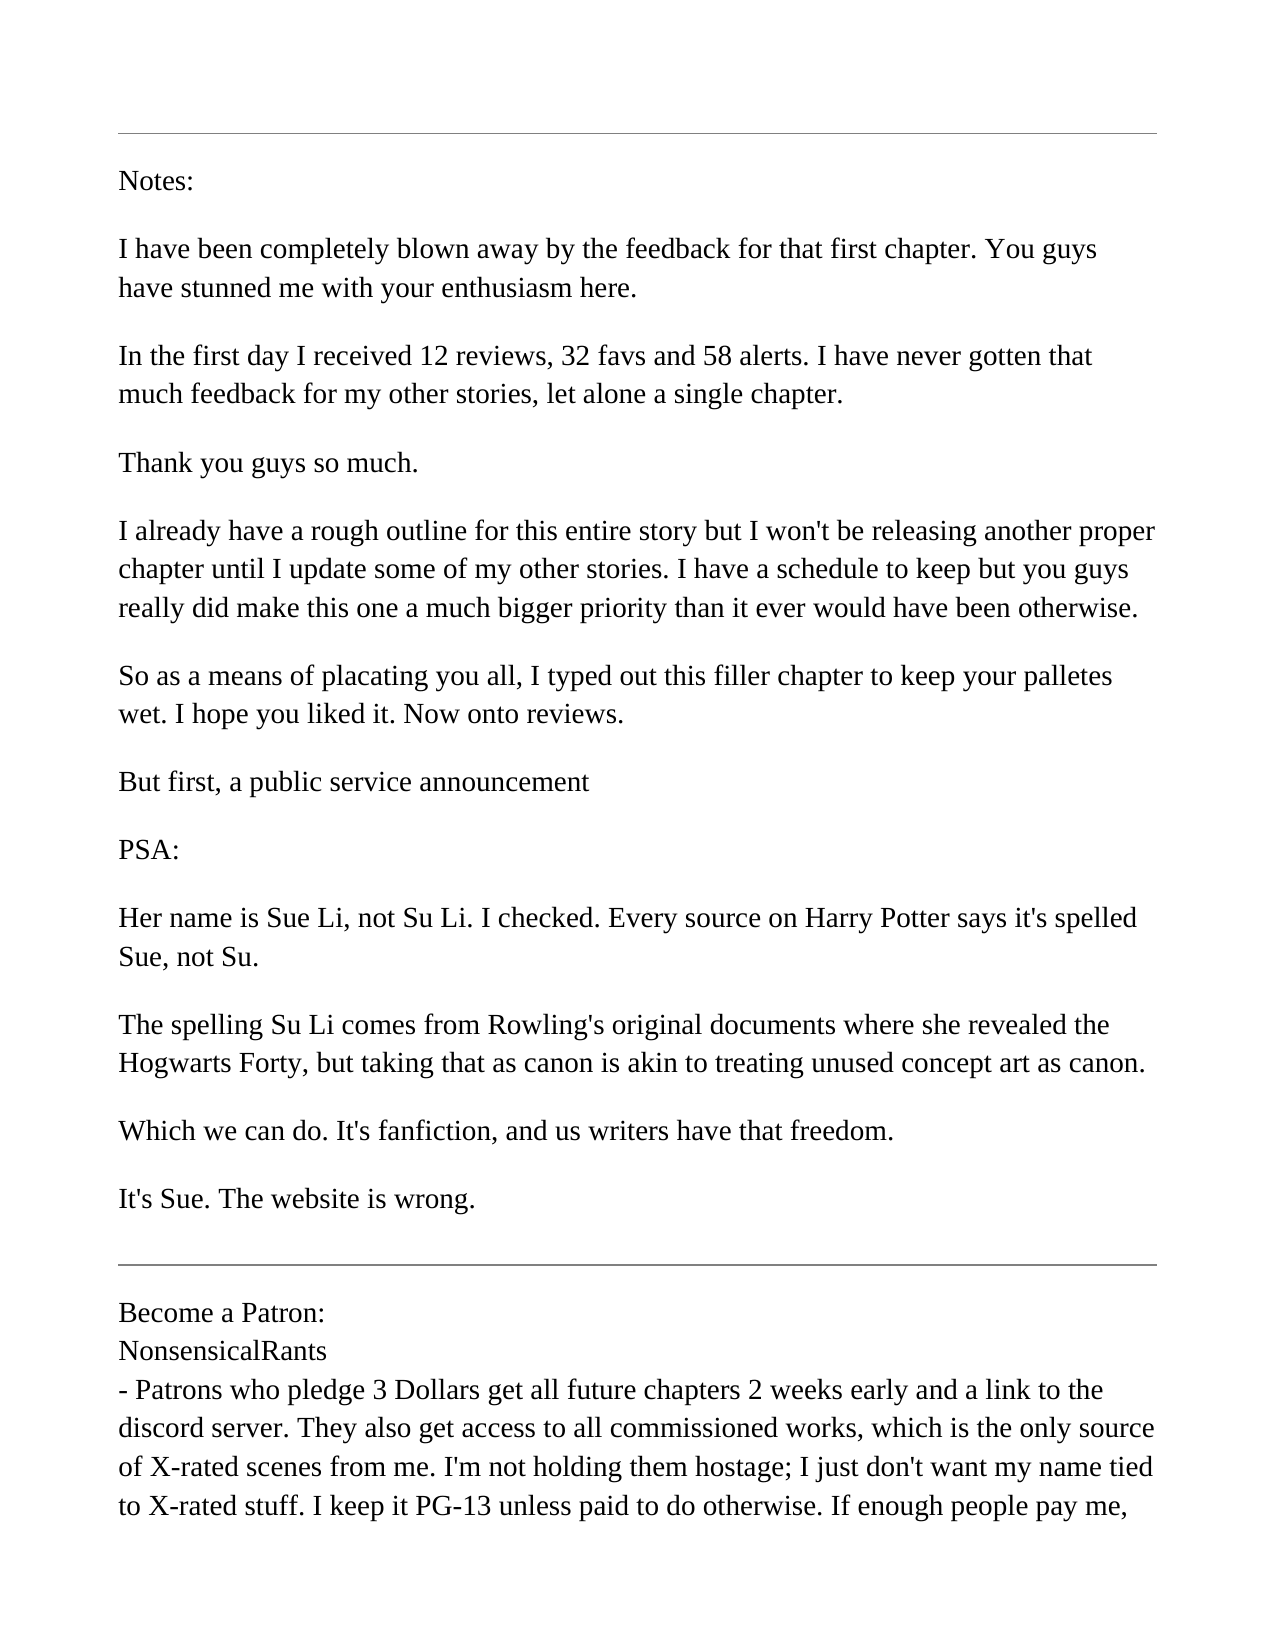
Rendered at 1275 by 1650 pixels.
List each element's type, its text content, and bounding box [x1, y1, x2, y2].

text It's Sue. The website is wrong. [118, 1182, 1157, 1215]
text In the first day I received 12 reviews, 32 favs and 58 alerts. I have never gotten that much feedback for my other stories, let alone a single chapter. [118, 338, 1157, 410]
text Notes: [118, 163, 1157, 197]
text PSA: [118, 832, 1157, 866]
text Become a Patron: NonsensicalRants - Patrons who pledge 3 Dollars get all future chapters 2 weeks early and a link to the discord server. They also get access to all commissioned works, which is the only source of X-rated scenes from me. I'm not holding them hostage; I just don't want my name tied to X-rated stuff. I keep it PG-13 unless paid to do otherwise. If enough people pay me, [118, 1295, 1157, 1521]
text But first, a public service announcement [118, 764, 1157, 798]
text Thank you guys so much. [118, 445, 1157, 478]
text I already have a rough outline for this entire story but I won't be releasing another proper chapter until I update some of my other stories. I have a schedule to keep but you guys really did make this one a much bigger priority than it ever would have been otherwise. [118, 513, 1157, 623]
text Which we can do. It's fanfiction, and us writers have that freedom. [118, 1113, 1157, 1147]
text The spelling Su Li comes from Rowling's original documents where she revealed the Hogwarts Forty, but taking that as canon is akin to treating unused concept art as canon. [118, 1007, 1157, 1079]
text So as a means of placating you all, I typed out this filler chapter to keep your palletes wet. I hope you liked it. Now onto reviews. [118, 658, 1157, 730]
text Her name is Sue Li, not Su Li. I checked. Every source on Harry Potter says it's spelled Sue, not Su. [118, 900, 1157, 972]
text I have been completely blown away by the feedback for that first chapter. You guys have stunned me with your enthusiasm here. [118, 232, 1157, 304]
